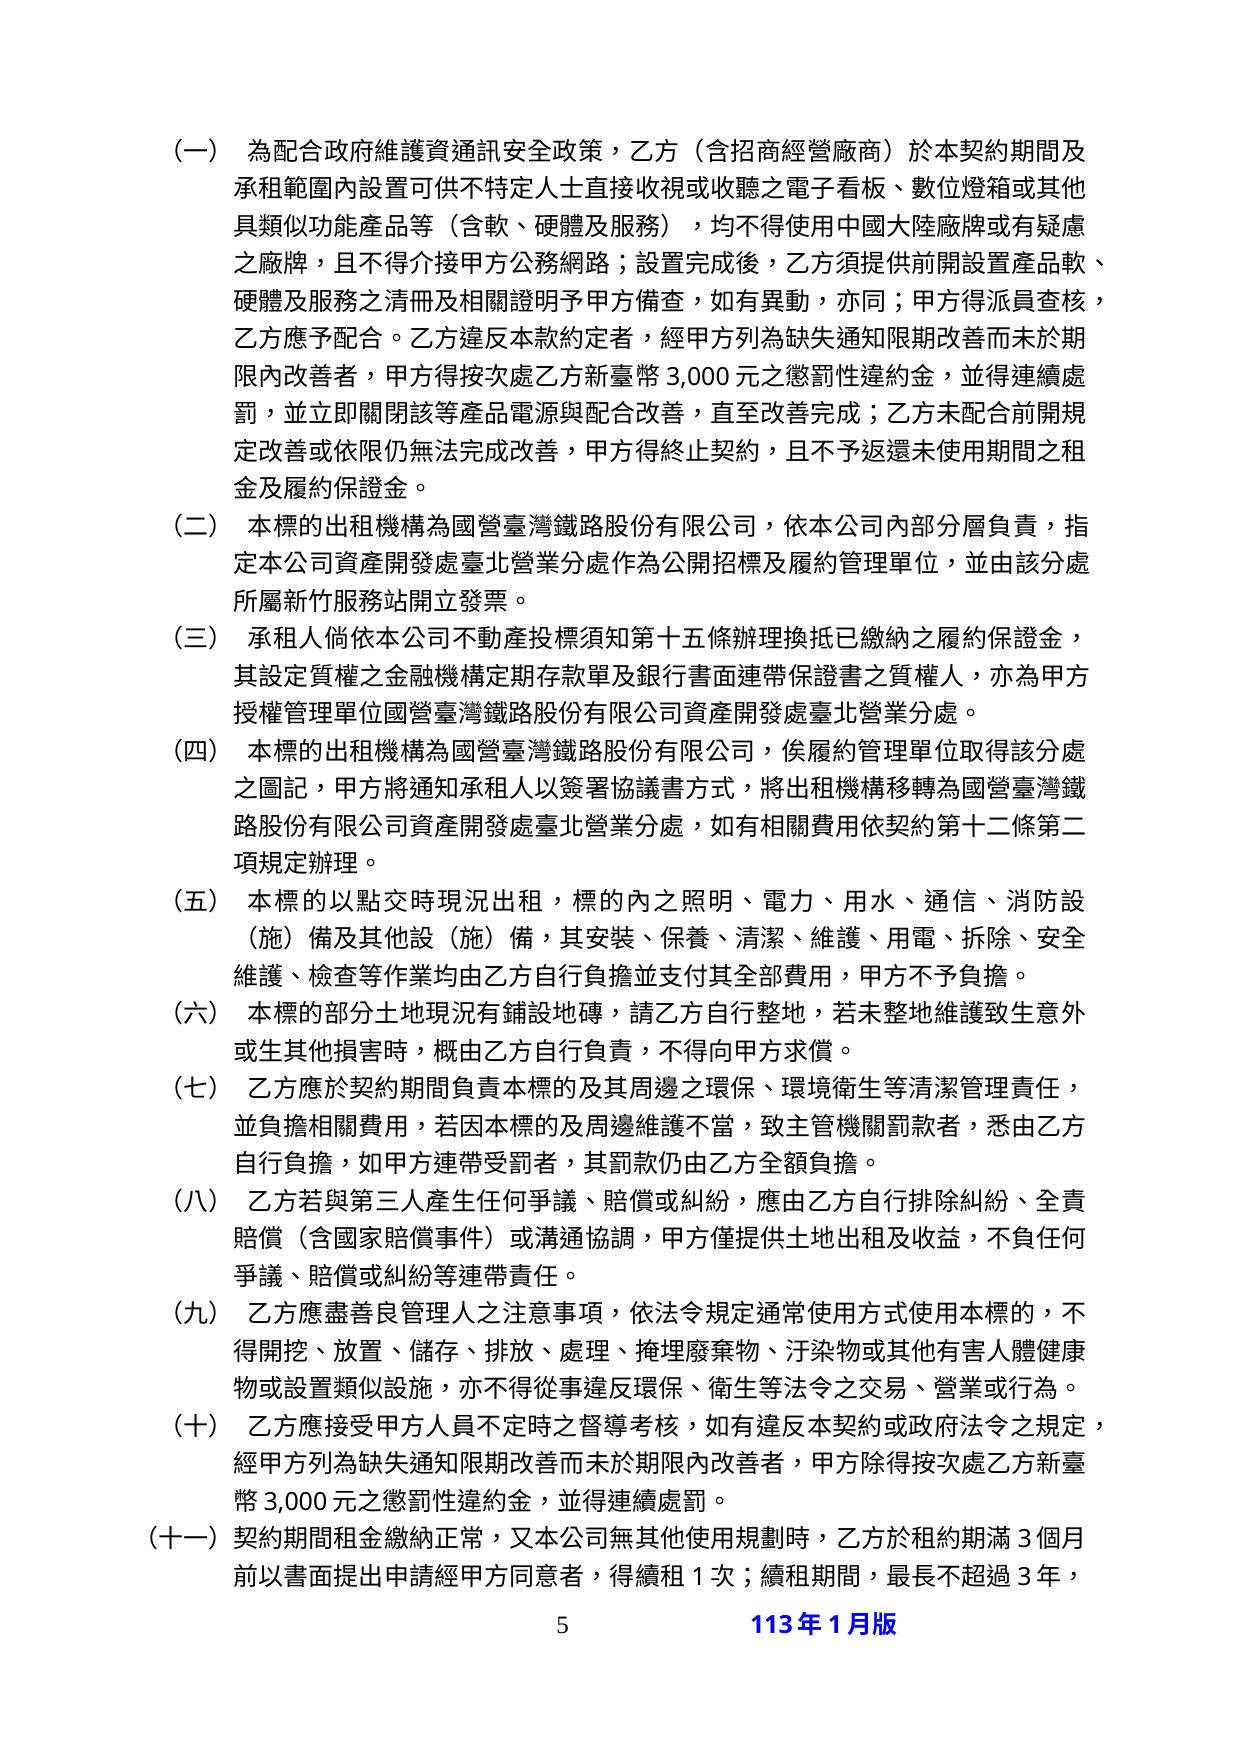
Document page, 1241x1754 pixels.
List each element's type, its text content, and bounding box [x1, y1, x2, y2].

list 本標的以點交時現況出租，標的內之照明、電力、用水、通信、消防設（施）備及其他設（施）備，其安裝、保養、清潔、維護、用電、拆除、安全維護、檢查等作業均由乙方自行負擔並支付其全部費用，甲方不予負擔。 [158, 880, 1087, 993]
list 乙方若與第三人產生任何爭議、賠償或糾紛，應由乙方自行排除糾紛、全責賠償（含國家賠償事件）或溝通協調，甲方僅提供土地出租及收益，不負任何爭議、賠償或糾紛等連帶責任。 [158, 1180, 1087, 1293]
list 承租人倘依本公司不動產投標須知第十五條辦理換抵已繳納之履約保證金，其設定質權之金融機構定期存款單及銀行書面連帶保證書之質權人，亦為甲方授權管理單位國營臺灣鐵路股份有限公司資產開發處臺北營業分處。 [158, 618, 1092, 730]
list 乙方應於契約期間負責本標的及其周邊之環保、環境衛生等清潔管理責任，並負擔相關費用，若因本標的及周邊維護不當，致主管機關罰款者，悉由乙方自行負擔，如甲方連帶受罰者，其罰款仍由乙方全額負擔。 [158, 1068, 1087, 1180]
list 本標的出租機構為國營臺灣鐵路股份有限公司，依本公司內部分層負責，指定本公司資產開發處臺北營業分處作為公開招標及履約管理單位，並由該分處所屬新竹服務站開立發票。 [158, 505, 1092, 618]
list 契約期間租金繳納正常，又本公司無其他使用規劃時，乙方於租約期滿3個月前以書面提出申請經甲方同意者，得續租1次；續租期間，最長不超過3年， [133, 1518, 1087, 1593]
list 為配合政府維護資通訊安全政策，乙方（含招商經營廠商）於本契約期間及承租範圍內設置可供不特定人士直接收視或收聽之電子看板、數位燈箱或其他具類似功能產品等（含軟、硬體及服務），均不得使用中國大陸廠牌或有疑慮之廠牌，且不得介接甲方公務網路；設置完成後，乙方須提供前開設置產品軟、硬體及服務之清冊及相關證明予甲方備查，如有異動，亦同；甲方得派員查核，乙方應予配合。乙方違反本款約定者，經甲方列為缺失通知限期改善而未於期限內改善者，甲方得按次處乙方新臺幣3,000元之懲罰性違約金，並得連續處罰，並立即關閉該等產品電源與配合改善，直至改善完成；乙方未配合前開規定改善或依限仍無法完成改善，甲方得終止契約，且不予返還未使用期間之租金及履約保證金。 [158, 130, 1087, 505]
list 乙方應接受甲方人員不定時之督導考核，如有違反本契約或政府法令之規定，經甲方列為缺失通知限期改善而未於期限內改善者，甲方除得按次處乙方新臺幣3,000元之懲罰性違約金，並得連續處罰。 [158, 1405, 1087, 1518]
list 本標的部分土地現況有鋪設地磚，請乙方自行整地，若未整地維護致生意外或生其他損害時，概由乙方自行負責，不得向甲方求償。 [158, 993, 1087, 1068]
list 乙方應盡善良管理人之注意事項，依法令規定通常使用方式使用本標的，不得開挖、放置、儲存、排放、處理、掩埋廢棄物、汙染物或其他有害人體健康物或設置類似設施，亦不得從事違反環保、衛生等法令之交易、營業或行為。 [158, 1293, 1087, 1405]
list 本標的出租機構為國營臺灣鐵路股份有限公司，俟履約管理單位取得該分處之圖記，甲方將通知承租人以簽署協議書方式，將出租機構移轉為國營臺灣鐵路股份有限公司資產開發處臺北營業分處，如有相關費用依契約第十二條第二項規定辦理。 [158, 730, 1087, 880]
